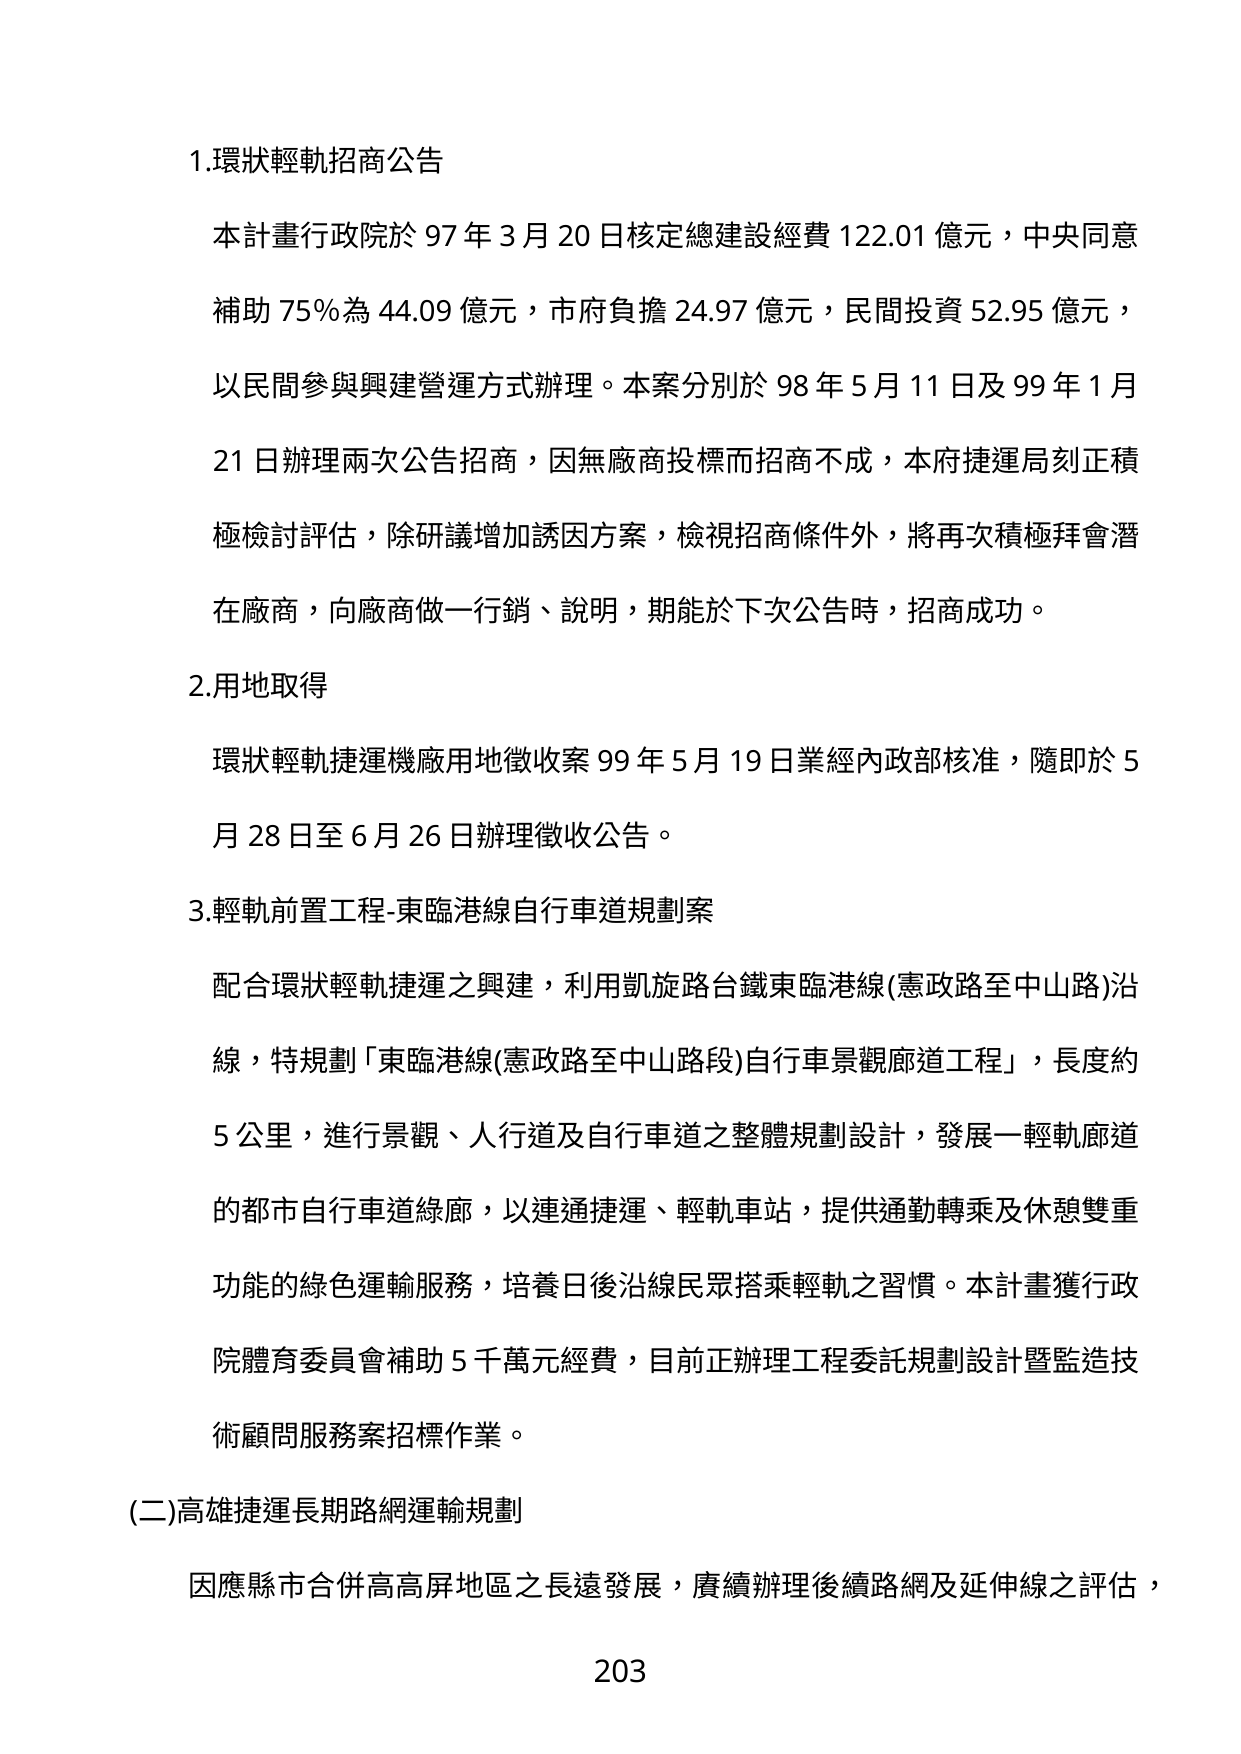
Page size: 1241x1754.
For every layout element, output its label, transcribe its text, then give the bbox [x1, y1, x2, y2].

text 1.環狀輕軌招商公告 [188, 121, 1140, 196]
text 環狀輕軌捷運機廠用地徵收案99年5月19日業經內政部核准，隨即於5月28日至6月26日辦理徵收公告。 [213, 721, 1140, 871]
text 本計畫行政院於97年3月20日核定總建設經費122.01億元，中央同意補助75％為44.09億元，市府負擔24.97億元，民間投資52.95億元，以民間參與興建營運方式辦理。本案分別於98年5月11日及99年1月21日辦理兩次公告招商，因無廠商投標而招商不成，本府捷運局刻正積極檢討評估，除研議增加誘因方案，檢視招商條件外，將再次積極拜會潛在廠商，向廠商做一行銷、說明，期能於下次公告時，招商成功。 [213, 196, 1140, 646]
text 2.用地取得 [188, 646, 1140, 721]
text 3.輕軌前置工程-東臨港線自行車道規劃案 [188, 871, 1140, 946]
text (二)高雄捷運長期路網運輸規劃 [100, 1471, 1140, 1546]
text 配合環狀輕軌捷運之興建，利用凱旋路台鐵東臨港線(憲政路至中山路)沿線，特規劃「東臨港線(憲政路至中山路段)自行車景觀廊道工程」，長度約5公里，進行景觀、人行道及自行車道之整體規劃設計，發展一輕軌廊道的都市自行車道綠廊，以連通捷運、輕軌車站，提供通勤轉乘及休憩雙重功能的綠色運輸服務，培養日後沿線民眾搭乘輕軌之習慣。本計畫獲行政院體育委員會補助5千萬元經費，目前正辦理工程委託規劃設計暨監造技術顧問服務案招標作業。 [213, 946, 1140, 1471]
text 因應縣市合併高高屏地區之長遠發展，賡續辦理後續路網及延伸線之評估，並進行岡山、路竹及屏東延伸線規劃報告書報請行政院核定作業。其中屏東延伸線之規劃路線業於92年8月報經行政院原則同意，而環境影響說明書亦於94年3月15日獲行政院環保署同意備查。 [188, 1546, 1140, 1621]
